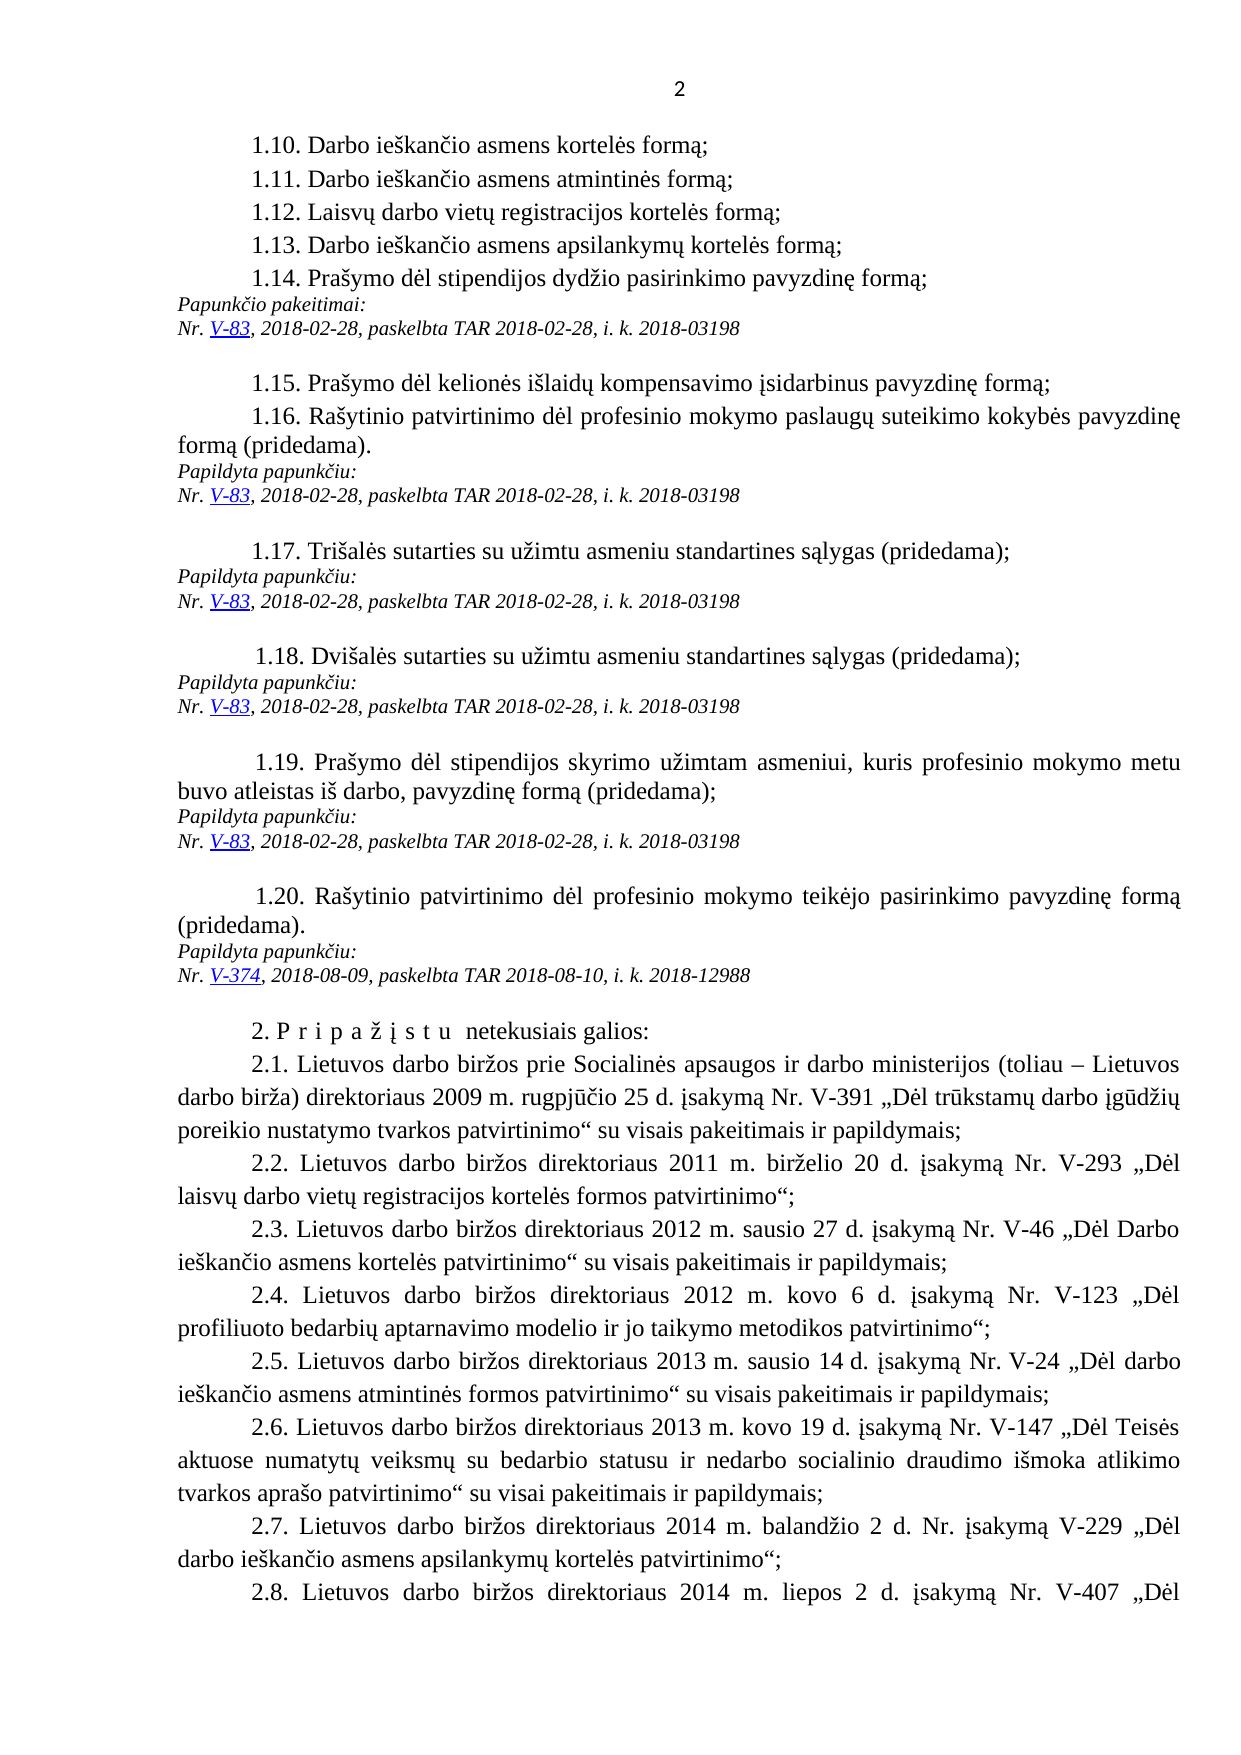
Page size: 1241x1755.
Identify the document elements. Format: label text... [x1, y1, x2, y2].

text Nr. V-83, 2018-02-28, paskelbta TAR 2018-02-28, i. k. 2018-03198 [177, 588, 1181, 613]
text 1.20. Rašytinio patvirtinimo dėl profesinio mokymo teikėjo pasirinkimo pavyzdinę formą (pridedama). [177, 881, 1181, 939]
text Papunkčio pakeitimai: [177, 291, 1181, 316]
text Nr. V-83, 2018-02-28, paskelbta TAR 2018-02-28, i. k. 2018-03198 [177, 483, 1181, 507]
text 2.3. Lietuvos darbo biržos direktoriaus 2012 m. sausio 27 d. įsakymą Nr. V-46 „Dėl Darbo ieškančio asmens kortelės patvirtinimo“ su visais pakeitimais ir papildymais; [177, 1214, 1181, 1276]
text Papildyta papunkčiu: [177, 564, 1181, 588]
text 2.6. Lietuvos darbo biržos direktoriaus 2013 m. kovo 19 d. įsakymą Nr. V-147 „Dėl Teisės aktuose numatytų veiksmų su bedarbio statusu ir nedarbo socialinio draudimo išmoka atlikimo tvarkos aprašo patvirtinimo“ su visai pakeitimais ir papildymais; [177, 1412, 1181, 1507]
text Papildyta papunkčiu: [177, 939, 1181, 963]
text Papildyta papunkčiu: [177, 804, 1181, 828]
text 2.8. Lietuvos darbo biržos direktoriaus 2014 m. liepos 2 d. įsakymą Nr. V-407 „Dėl [177, 1577, 1181, 1606]
text 2.1. Lietuvos darbo biržos prie Socialinės apsaugos ir darbo ministerijos (toliau – Lietuvos darbo birža) direktoriaus 2009 m. rugpjūčio 25 d. įsakymą Nr. V-391 „Dėl trūkstamų darbo įgūdžių poreikio nustatymo tvarkos patvirtinimo“ su visais pakeitimais ir papildymais; [177, 1049, 1181, 1143]
text Papildyta papunkčiu: [177, 459, 1181, 483]
text 2. Pripažįstu netekusiais galios: [177, 1016, 1181, 1044]
text 2.7. Lietuvos darbo biržos direktoriaus 2014 m. balandžio 2 d. Nr. įsakymą V-229 „Dėl darbo ieškančio asmens apsilankymų kortelės patvirtinimo“; [177, 1511, 1181, 1573]
text 1.18. Dvišalės sutarties su užimtu asmeniu standartines sąlygas (pridedama); [177, 641, 1181, 670]
text Nr. V-83, 2018-02-28, paskelbta TAR 2018-02-28, i. k. 2018-03198 [177, 828, 1181, 853]
text 1.16. Rašytinio patvirtinimo dėl profesinio mokymo paslaugų suteikimo kokybės pavyzdinę formą (pridedama). [177, 401, 1181, 459]
text 1.19. Prašymo dėl stipendijos skyrimo užimtam asmeniui, kuris profesinio mokymo metu buvo atleistas iš darbo, pavyzdinę formą (pridedama); [177, 747, 1181, 804]
text 2.4. Lietuvos darbo biržos direktoriaus 2012 m. kovo 6 d. įsakymą Nr. V-123 „Dėl profiliuoto bedarbių aptarnavimo modelio ir jo taikymo metodikos patvirtinimo“; [177, 1280, 1181, 1342]
text Nr. V-83, 2018-02-28, paskelbta TAR 2018-02-28, i. k. 2018-03198 [177, 316, 1181, 339]
text 2.5. Lietuvos darbo biržos direktoriaus 2013 m. sausio 14 d. įsakymą Nr. V-24 „Dėl darbo ieškančio asmens atmintinės formos patvirtinimo“ su visais pakeitimais ir papildymais; [177, 1346, 1181, 1408]
text 1.12. Laisvų darbo vietų registracijos kortelės formą; [177, 197, 1181, 225]
text 1.17. Trišalės sutarties su užimtu asmeniu standartines sąlygas (pridedama); [177, 536, 1181, 564]
text Nr. V-374, 2018-08-09, paskelbta TAR 2018-08-10, i. k. 2018-12988 [177, 963, 1181, 987]
text 1.10. Darbo ieškančio asmens kortelės formą; [177, 131, 1181, 159]
text 1.14. Prašymo dėl stipendijos dydžio pasirinkimo pavyzdinę formą; [177, 263, 1181, 291]
text Nr. V-83, 2018-02-28, paskelbta TAR 2018-02-28, i. k. 2018-03198 [177, 694, 1181, 718]
text Papildyta papunkčiu: [177, 670, 1181, 694]
text 2.2. Lietuvos darbo biržos direktoriaus 2011 m. birželio 20 d. įsakymą Nr. V-293 „Dėl laisvų darbo vietų registracijos kortelės formos patvirtinimo“; [177, 1148, 1181, 1209]
text 1.13. Darbo ieškančio asmens apsilankymų kortelės formą; [177, 230, 1181, 258]
text 1.11. Darbo ieškančio asmens atmintinės formą; [177, 164, 1181, 192]
text 1.15. Prašymo dėl kelionės išlaidų kompensavimo įsidarbinus pavyzdinę formą; [177, 368, 1181, 397]
